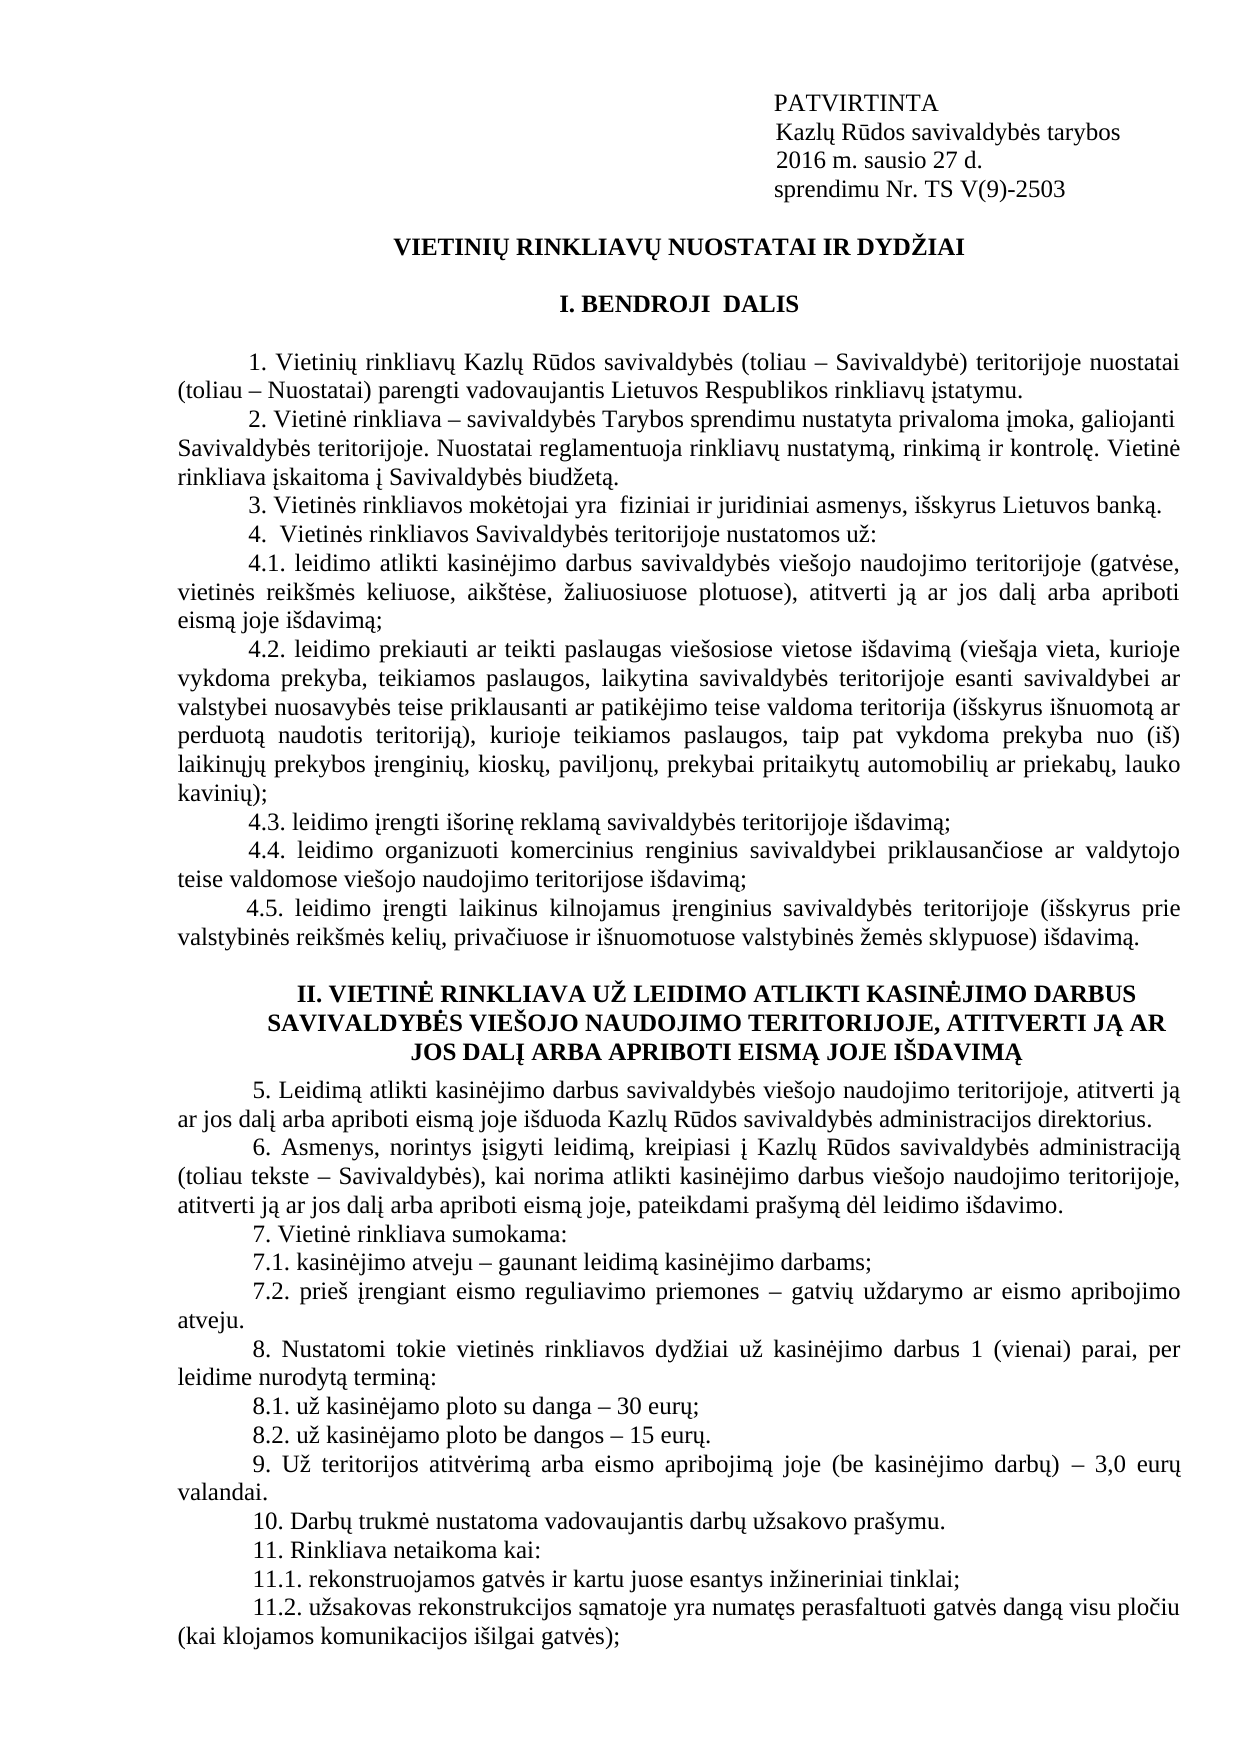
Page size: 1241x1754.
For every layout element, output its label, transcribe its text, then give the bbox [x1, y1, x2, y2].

text I. BENDROJI DALIS [177, 289, 1181, 318]
text 5. Leidimą atlikti kasinėjimo darbus savivaldybės viešojo naudojimo teritorijoje, atitverti ją ar jos dalį arba apriboti eismą joje išduoda Kazlų Rūdos savivaldybės administracijos direktorius. [177, 1075, 1181, 1132]
text 2. Vietinė rinkliava – savivaldybės Tarybos sprendimu nustatyta privaloma įmoka, galiojanti [177, 404, 1181, 433]
text 1. Vietinių rinkliavų Kazlų Rūdos savivaldybės (toliau – Savivaldybė) teritorijoje nuostatai (toliau – Nuostatai) parengti vadovaujantis Lietuvos Respublikos rinkliavų įstatymu. [177, 347, 1181, 404]
text 7.1. kasinėjimo atveju – gaunant leidimą kasinėjimo darbams; [177, 1247, 1181, 1276]
text 4.2. leidimo prekiauti ar teikti paslaugas viešosiose vietose išdavimą (viešąja vieta, kurioje vykdoma prekyba, teikiamos paslaugos, laikytina savivaldybės teritorijoje esanti savivaldybei ar valstybei nuosavybės teise priklausanti ar patikėjimo teise valdoma teritorija (išskyrus išnuomotą ar perduotą naudotis teritoriją), kurioje teikiamos paslaugos, taip pat vykdoma prekyba nuo (iš) laikinųjų prekybos įrenginių, kioskų, paviljonų, prekybai pritaikytų automobilių ar priekabų, lauko kavinių); [177, 634, 1181, 807]
text 4.5. leidimo įrengti laikinus kilnojamus įrenginius savivaldybės teritorijoje (išskyrus prie valstybinės reikšmės kelių, privačiuose ir išnuomotuose valstybinės žemės sklypuose) išdavimą. [177, 893, 1181, 950]
text Kazlų Rūdos savivaldybės tarybos [177, 117, 1181, 145]
text 11.2. užsakovas rekonstrukcijos sąmatoje yra numatęs perasfaltuoti gatvės dangą visu pločiu (kai klojamos komunikacijos išilgai gatvės); [177, 1592, 1181, 1650]
text 3. Vietinės rinkliavos mokėtojai yra fiziniai ir juridiniai asmenys, išskyrus Lietuvos banką. [177, 490, 1181, 519]
text VIETINIŲ RINKLIAVŲ NUOSTATAI IR DYDŽIAI [177, 232, 1181, 260]
text 11. Rinkliava netaikoma kai: [177, 1535, 1181, 1564]
text 8.1. už kasinėjamo ploto su danga – 30 eurų; [177, 1391, 1181, 1420]
text 2016 m. sausio 27 d. [177, 145, 1181, 174]
text II. VIETINĖ RINKLIAVA UŽ LEIDIMO ATLIKTI KASINĖJIMO DARBUS SAVIVALDYBĖS VIEŠOJO NAUDOJIMO TERITORIJOJE, ATITVERTI JĄ AR JOS DALĮ ARBA APRIBOTI EISMĄ JOJE IŠDAVIMĄ [252, 979, 1181, 1065]
text 10. Darbų trukmė nustatoma vadovaujantis darbų užsakovo prašymu. [177, 1506, 1181, 1535]
text 4. Vietinės rinkliavos Savivaldybės teritorijoje nustatomos už: [177, 519, 1181, 548]
text 8.2. už kasinėjamo ploto be dangos – 15 eurų. [177, 1420, 1181, 1449]
text PATVIRTINTA [582, 88, 1181, 117]
text 7. Vietinė rinkliava sumokama: [177, 1219, 1181, 1247]
text 6. Asmenys, norintys įsigyti leidimą, kreipiasi į Kazlų Rūdos savivaldybės administraciją (toliau tekste – Savivaldybės), kai norima atlikti kasinėjimo darbus viešojo naudojimo teritorijoje, atitverti ją ar jos dalį arba apriboti eismą joje, pateikdami prašymą dėl leidimo išdavimo. [177, 1132, 1181, 1219]
text 4.1. leidimo atlikti kasinėjimo darbus savivaldybės viešojo naudojimo teritorijoje (gatvėse, vietinės reikšmės keliuose, aikštėse, žaliuosiuose plotuose), atitverti ją ar jos dalį arba apriboti eismą joje išdavimą; [177, 548, 1181, 634]
text 4.4. leidimo organizuoti komercinius renginius savivaldybei priklausančiose ar valdytojo teise valdomose viešojo naudojimo teritorijose išdavimą; [177, 835, 1181, 893]
text Savivaldybės teritorijoje. Nuostatai reglamentuoja rinkliavų nustatymą, rinkimą ir kontrolę. Vietinė rinkliava įskaitoma į Savivaldybės biudžetą. [177, 433, 1181, 490]
text 11.1. rekonstruojamos gatvės ir kartu juose esantys inžineriniai tinklai; [177, 1564, 1181, 1592]
text 7.2. prieš įrengiant eismo reguliavimo priemones – gatvių uždarymo ar eismo apribojimo atveju. [177, 1276, 1181, 1334]
text 9. Už teritorijos atitvėrimą arba eismo apribojimą joje (be kasinėjimo darbų) – 3,0 eurų valandai. [177, 1449, 1181, 1506]
text 8. Nustatomi tokie vietinės rinkliavos dydžiai už kasinėjimo darbus 1 (vienai) parai, per leidime nurodytą terminą: [177, 1334, 1181, 1391]
text 4.3. leidimo įrengti išorinę reklamą savivaldybės teritorijoje išdavimą; [177, 807, 1181, 835]
text sprendimu Nr. TS V(9)-2503 [177, 174, 1181, 203]
